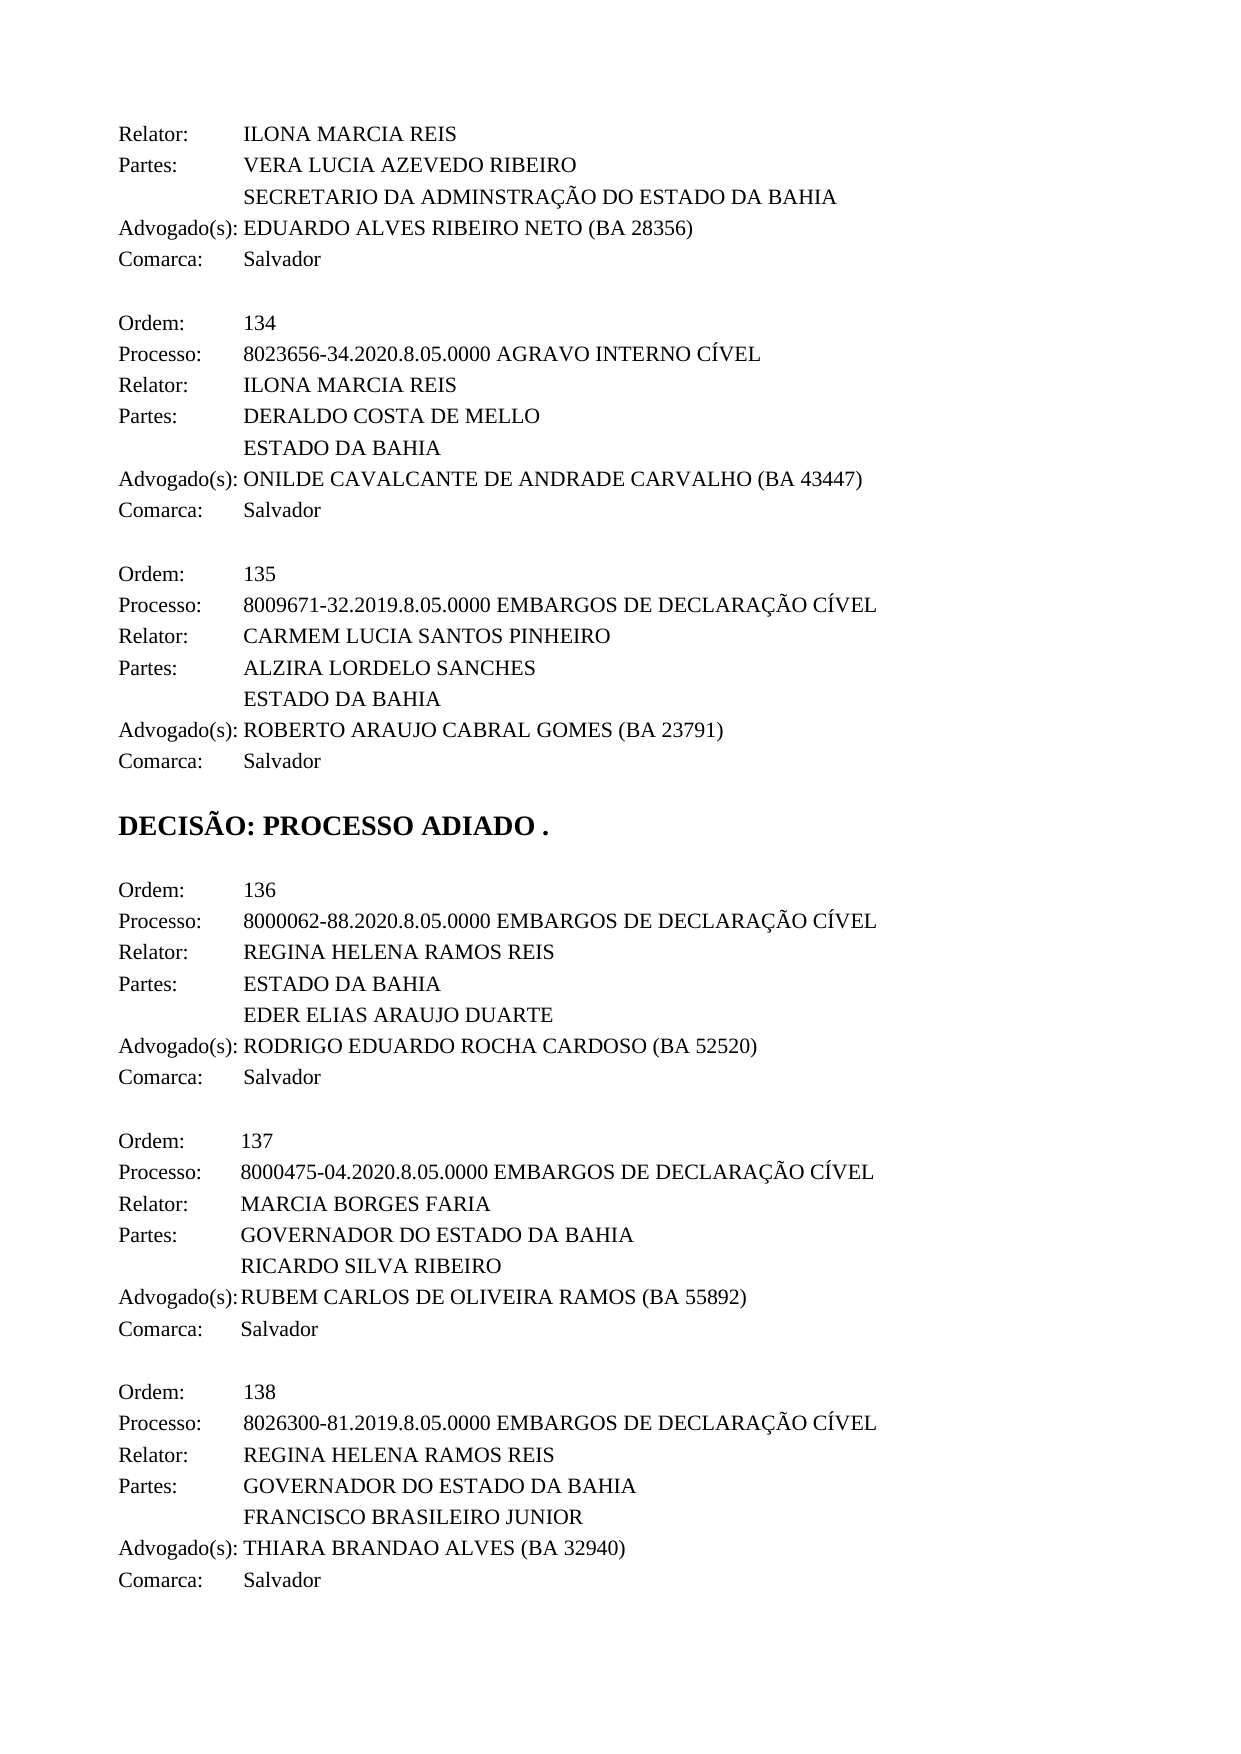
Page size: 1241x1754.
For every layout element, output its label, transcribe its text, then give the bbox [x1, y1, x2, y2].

table_cell [118, 1250, 240, 1281]
table_cell GOVERNADOR DO ESTADO DA BAHIA [243, 1470, 1240, 1501]
table_cell [118, 181, 243, 212]
table_cell Partes: [118, 968, 243, 999]
table_cell Comarca: [118, 1564, 243, 1595]
table_cell Partes: [118, 401, 243, 432]
table_cell Comarca: [118, 745, 243, 777]
table_cell Advogado(s): [118, 1030, 243, 1061]
table_cell ILONA MARCIA REIS [243, 369, 1240, 401]
table_cell THIARA BRANDAO ALVES (BA 32940) [243, 1533, 1240, 1564]
table_cell RUBEM CARLOS DE OLIVEIRA RAMOS (BA 55892) [240, 1281, 1240, 1312]
table_cell GOVERNADOR DO ESTADO DA BAHIA [240, 1219, 1240, 1250]
table_cell Salvador [243, 494, 1240, 526]
table_cell [118, 432, 243, 463]
table_cell Relator: [118, 369, 243, 401]
table_cell ROBERTO ARAUJO CABRAL GOMES (BA 23791) [243, 714, 1240, 745]
table_header 136 [243, 874, 1240, 905]
table_cell ALZIRA LORDELO SANCHES [243, 652, 1240, 683]
table_header 137 [240, 1125, 1240, 1156]
table_cell FRANCISCO BRASILEIRO JUNIOR [243, 1501, 1240, 1532]
table_cell EDER ELIAS ARAUJO DUARTE [243, 999, 1240, 1030]
table_cell ILONA MARCIA REIS [243, 118, 1240, 149]
table_header Ordem: [118, 558, 243, 589]
table_cell Relator: [118, 118, 243, 149]
table_header Ordem: [118, 1376, 243, 1407]
table_header 135 [243, 558, 1240, 589]
table_cell Relator: [118, 1439, 243, 1470]
table_cell ESTADO DA BAHIA [243, 968, 1240, 999]
table_cell Processo: [118, 905, 243, 936]
table_cell Comarca: [118, 243, 243, 274]
table_cell 8023656-34.2020.8.05.0000 AGRAVO INTERNO CÍVEL [243, 338, 1240, 369]
table_header 134 [243, 307, 1240, 338]
table_cell SECRETARIO DA ADMINSTRAÇÃO DO ESTADO DA BAHIA [243, 181, 1240, 212]
table_cell VERA LUCIA AZEVEDO RIBEIRO [243, 149, 1240, 181]
table_cell REGINA HELENA RAMOS REIS [243, 936, 1240, 968]
table_cell Processo: [118, 589, 243, 620]
table_cell Processo: [118, 338, 243, 369]
table_header Ordem: [118, 1125, 240, 1156]
table_cell Salvador [243, 243, 1240, 274]
table_cell Processo: [118, 1156, 240, 1187]
table_cell RODRIGO EDUARDO ROCHA CARDOSO (BA 52520) [243, 1030, 1240, 1061]
table_cell Salvador [240, 1313, 1240, 1344]
table_cell Advogado(s): [118, 463, 243, 494]
table_cell 8026300-81.2019.8.05.0000 EMBARGOS DE DECLARAÇÃO CÍVEL [243, 1408, 1240, 1439]
table_cell Partes: [118, 652, 243, 683]
table_cell Partes: [118, 1470, 243, 1501]
table_cell Partes: [118, 1219, 240, 1250]
table_cell CARMEM LUCIA SANTOS PINHEIRO [243, 620, 1240, 652]
table_cell 8000062-88.2020.8.05.0000 EMBARGOS DE DECLARAÇÃO CÍVEL [243, 905, 1240, 936]
table_cell Relator: [118, 1188, 240, 1219]
table_cell Comarca: [118, 494, 243, 526]
table_cell Salvador [243, 1564, 1240, 1595]
table_cell ESTADO DA BAHIA [243, 432, 1240, 463]
table_cell Advogado(s): [118, 1533, 243, 1564]
table_cell Salvador [243, 1061, 1240, 1093]
text DECISÃO: PROCESSO ADIADO . [118, 809, 1122, 841]
table_cell Relator: [118, 620, 243, 652]
table_cell 8000475-04.2020.8.05.0000 EMBARGOS DE DECLARAÇÃO CÍVEL [240, 1156, 1240, 1187]
table_cell [118, 683, 243, 714]
table_cell MARCIA BORGES FARIA [240, 1188, 1240, 1219]
table_cell ESTADO DA BAHIA [243, 683, 1240, 714]
table_cell RICARDO SILVA RIBEIRO [240, 1250, 1240, 1281]
table_cell [118, 1501, 243, 1532]
table_cell Comarca: [118, 1313, 240, 1344]
table_cell [118, 999, 243, 1030]
table_cell Partes: [118, 149, 243, 181]
table_cell Advogado(s): [118, 1281, 240, 1312]
table_cell ONILDE CAVALCANTE DE ANDRADE CARVALHO (BA 43447) [243, 463, 1240, 494]
table_cell Relator: [118, 936, 243, 968]
table_cell Processo: [118, 1408, 243, 1439]
table_cell Comarca: [118, 1061, 243, 1093]
table_cell Advogado(s): [118, 714, 243, 745]
table_cell REGINA HELENA RAMOS REIS [243, 1439, 1240, 1470]
table_cell DERALDO COSTA DE MELLO [243, 401, 1240, 432]
table_header Ordem: [118, 307, 243, 338]
table_header 138 [243, 1376, 1240, 1407]
table_cell Advogado(s): [118, 212, 243, 243]
table_cell 8009671-32.2019.8.05.0000 EMBARGOS DE DECLARAÇÃO CÍVEL [243, 589, 1240, 620]
table_header Ordem: [118, 874, 243, 905]
table_cell EDUARDO ALVES RIBEIRO NETO (BA 28356) [243, 212, 1240, 243]
table_cell Salvador [243, 745, 1240, 777]
